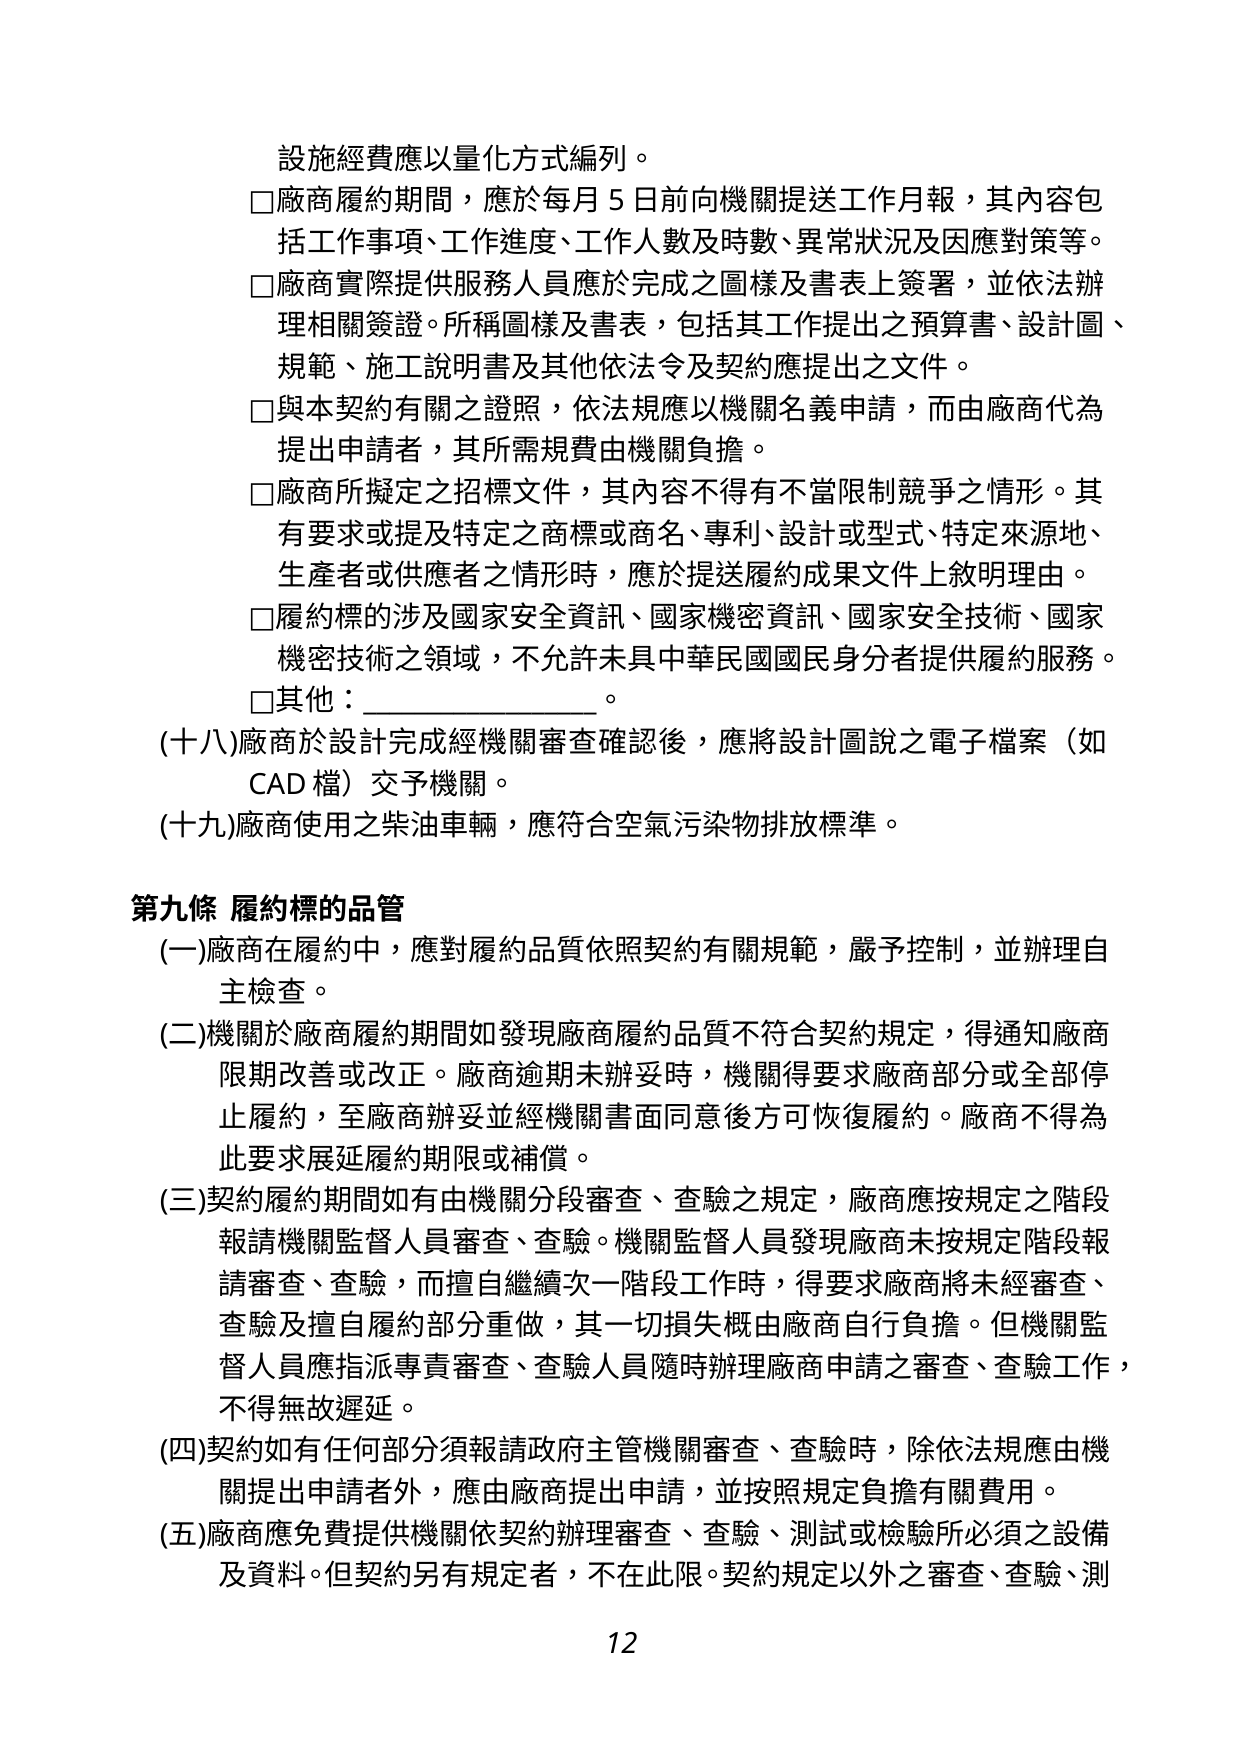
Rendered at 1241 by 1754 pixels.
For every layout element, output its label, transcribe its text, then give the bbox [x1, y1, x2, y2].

text (三)契約履約期間如有由機關分段審查、查驗之規定，廠商應按規定之階段報請機關監督人員審查、查驗。機關監督人員發現廠商未按規定階段報請審查、查驗，而擅自繼續次一階段工作時，得要求廠商將未經審查、查驗及擅自履約部分重做，其一切損失概由廠商自行負擔。但機關監督人員應指派專責審查、查驗人員隨時辦理廠商申請之審查、查驗工作，不得無故遲延。 [159, 1177, 1110, 1427]
text (二)機關於廠商履約期間如發現廠商履約品質不符合契約規定，得通知廠商限期改善或改正。廠商逾期未辦妥時，機關得要求廠商部分或全部停止履約，至廠商辦妥並經機關書面同意後方可恢復履約。廠商不得為此要求展延履約期限或補償。 [159, 1011, 1110, 1177]
text (十八)廠商於設計完成經機關審查確認後，應將設計圖說之電子檔案（如CAD檔）交予機關。 [159, 719, 1110, 802]
text (一)廠商在履約中，應對履約品質依照契約有關規範，嚴予控制，並辦理自主檢查。 [159, 927, 1110, 1011]
text 第九條 履約標的品管 [130, 886, 1110, 927]
text 設施經費應以量化方式編列。 [248, 136, 1104, 177]
text □廠商履約期間，應於每月5日前向機關提送工作月報，其內容包括工作事項、工作進度、工作人數及時數、異常狀況及因應對策等。 [248, 177, 1104, 261]
text □與本契約有關之證照，依法規應以機關名義申請，而由廠商代為提出申請者，其所需規費由機關負擔。 [248, 386, 1104, 469]
text □履約標的涉及國家安全資訊、國家機密資訊、國家安全技術、國家機密技術之領域，不允許未具中華民國國民身分者提供履約服務。 [248, 594, 1104, 677]
text (十九)廠商使用之柴油車輛，應符合空氣污染物排放標準。 [159, 802, 1110, 844]
text (四)契約如有任何部分須報請政府主管機關審查、查驗時，除依法規應由機關提出申請者外，應由廠商提出申請，並按照規定負擔有關費用。 [159, 1427, 1110, 1511]
text (五)廠商應免費提供機關依契約辦理審查、查驗、測試或檢驗所必須之設備及資料。但契約另有規定者，不在此限。契約規定以外之審查、查驗、測 [159, 1511, 1110, 1594]
text □其他：__________________。 [248, 677, 1104, 719]
text □廠商實際提供服務人員應於完成之圖樣及書表上簽署，並依法辦理相關簽證。所稱圖樣及書表，包括其工作提出之預算書、設計圖、規範、施工說明書及其他依法令及契約應提出之文件。 [248, 261, 1104, 386]
text □廠商所擬定之招標文件，其內容不得有不當限制競爭之情形。其有要求或提及特定之商標或商名、專利、設計或型式、特定來源地、生產者或供應者之情形時，應於提送履約成果文件上敘明理由。 [248, 469, 1104, 594]
